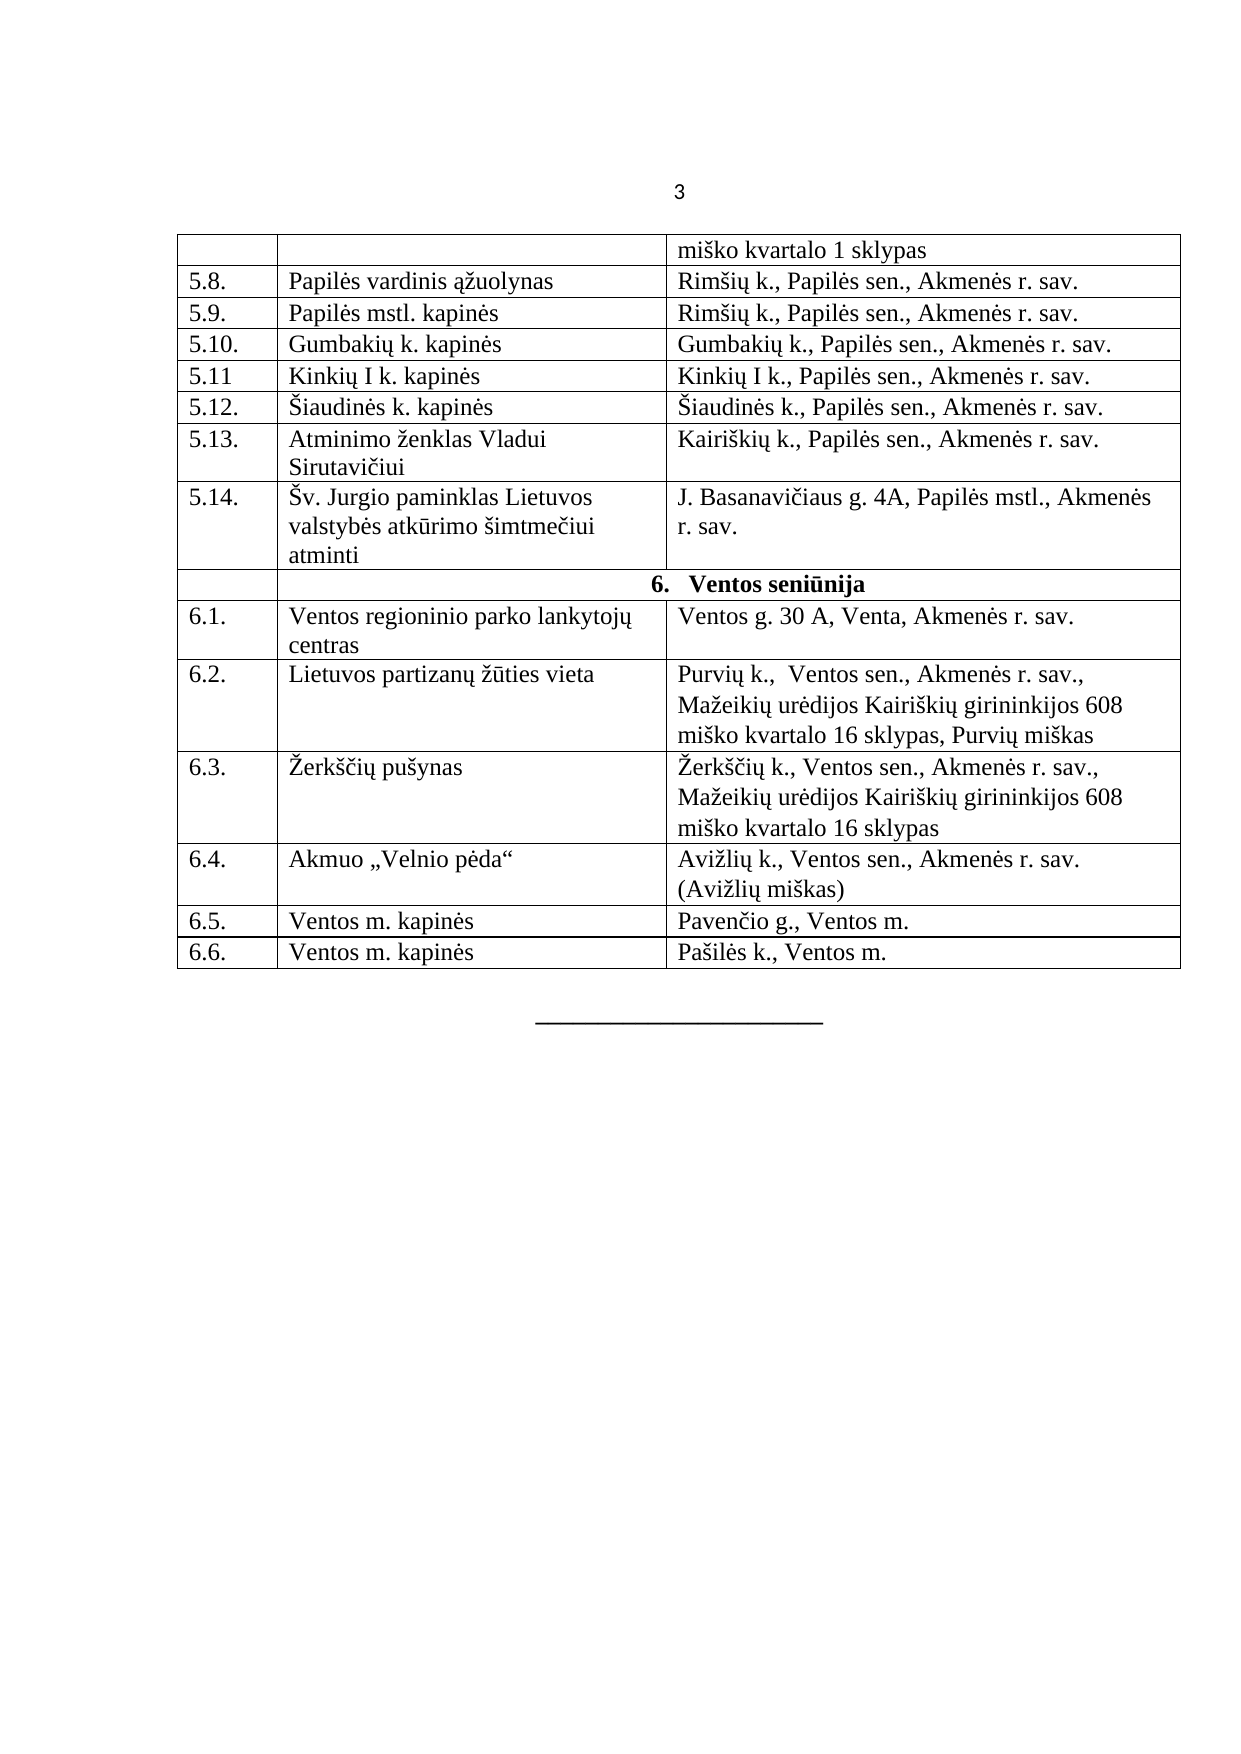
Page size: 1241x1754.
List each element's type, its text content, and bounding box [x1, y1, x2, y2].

table_cell 5.10. [178, 329, 277, 360]
table_cell [278, 235, 666, 265]
table_cell 6.4. [178, 844, 277, 905]
table_cell 5.8. [178, 266, 277, 297]
table_cell 6.6. [178, 938, 277, 968]
table_cell J. Basanavičiaus g. 4A, Papilės mstl., Akmenės r. sav. [667, 482, 1180, 568]
table_cell Atminimo ženklas Vladui Sirutavičiui [278, 424, 666, 481]
table_cell 6.5. [178, 906, 277, 936]
table_cell 5.13. [178, 424, 277, 481]
text _______________________ [177, 998, 1181, 1026]
table_cell Purvių k., Ventos sen., Akmenės r. sav., Mažeikių urėdijos Kairiškių girininkijos 608 miško kvartalo 16 sklypas, Purvių miškas [667, 660, 1180, 751]
table_cell Pašilės k., Ventos m. [667, 938, 1180, 968]
table_cell Papilės vardinis ąžuolynas [278, 266, 666, 297]
table_cell 5.12. [178, 392, 277, 423]
table_cell 5.14. [178, 482, 277, 568]
table_cell Pavenčio g., Ventos m. [667, 906, 1180, 936]
table_cell Ventos m. kapinės [278, 938, 666, 968]
table_cell 6.1. [178, 601, 277, 658]
table_cell Šiaudinės k., Papilės sen., Akmenės r. sav. [667, 392, 1180, 423]
table_cell [178, 235, 277, 265]
table_cell 6.3. [178, 752, 277, 843]
table_cell Kairiškių k., Papilės sen., Akmenės r. sav. [667, 424, 1180, 481]
table_cell 5.11 [178, 361, 277, 391]
table_cell Rimšių k., Papilės sen., Akmenės r. sav. [667, 266, 1180, 297]
table_cell Kinkių I k., Papilės sen., Akmenės r. sav. [667, 361, 1180, 391]
table_cell Ventos g. 30 A, Venta, Akmenės r. sav. [667, 601, 1180, 658]
table_cell Ventos regioninio parko lankytojų centras [278, 601, 666, 658]
table_cell Akmuo „Velnio pėda“ [278, 844, 666, 905]
table_cell Gumbakių k., Papilės sen., Akmenės r. sav. [667, 329, 1180, 360]
table_cell Šv. Jurgio paminklas Lietuvos valstybės atkūrimo šimtmečiui atminti [278, 482, 666, 568]
table_cell Lietuvos partizanų žūties vieta [278, 660, 666, 751]
table_cell miško kvartalo 1 sklypas [667, 235, 1180, 265]
table_cell Rimšių k., Papilės sen., Akmenės r. sav. [667, 298, 1180, 328]
table_cell Gumbakių k. kapinės [278, 329, 666, 360]
table_cell 6.2. [178, 660, 277, 751]
table_cell Žerkščių pušynas [278, 752, 666, 843]
table_cell Kinkių I k. kapinės [278, 361, 666, 391]
table_cell Šiaudinės k. kapinės [278, 392, 666, 423]
table_cell 6. Ventos seniūnija [278, 570, 1180, 600]
table_cell Avižlių k., Ventos sen., Akmenės r. sav. (Avižlių miškas) [667, 844, 1180, 905]
table_cell Žerkščių k., Ventos sen., Akmenės r. sav., Mažeikių urėdijos Kairiškių girininkijos 608 miško kvartalo 16 sklypas [667, 752, 1180, 843]
table_cell Papilės mstl. kapinės [278, 298, 666, 328]
table_cell Ventos m. kapinės [278, 906, 666, 936]
table_cell 5.9. [178, 298, 277, 328]
table_cell [178, 570, 277, 600]
